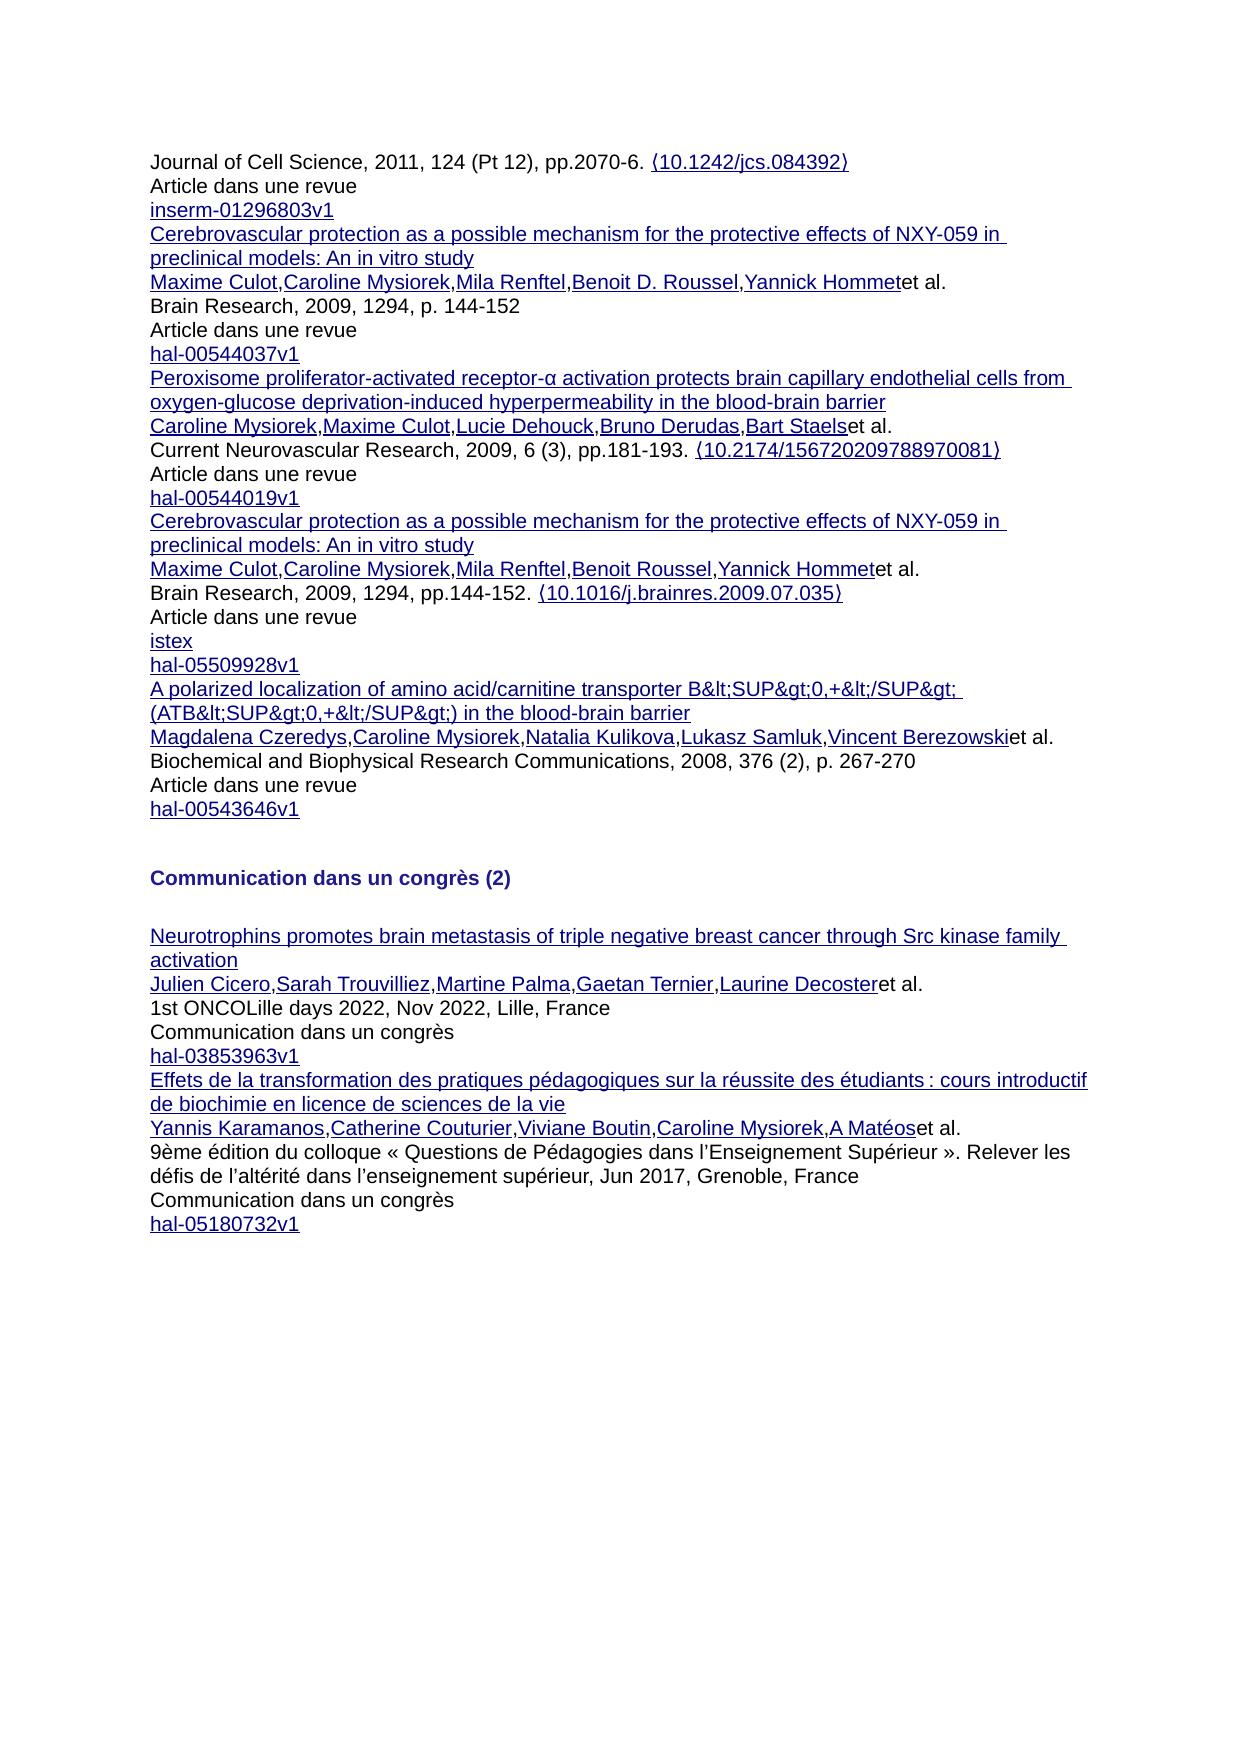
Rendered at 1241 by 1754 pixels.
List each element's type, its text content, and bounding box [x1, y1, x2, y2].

table_header Neurotrophins promotes brain metastasis of triple negative breast cancer through Src kinase family activation Julien Cicero,Sarah Trouvilliez,Martine Palma,Gaetan Ternier,Laurine Decosteret al. 1st ONCOLille days 2022, Nov 2022, Lille, France Communication dans un congrès hal-03853963v1 [150, 924, 1090, 1068]
table_cell Cerebrovascular protection as a possible mechanism for the protective effects of NXY-059 in preclinical models: An in vitro study Maxime Culot,Caroline Mysiorek,Mila Renftel,Benoit Roussel,Yannick Hommetet al. Brain Research, 2009, 1294, pp.144-152. ⟨10.1016/j.brainres.2009.07.035⟩ Article dans une revue istex hal-05509928v1 [150, 509, 1090, 677]
table_cell Effets de la transformation des pratiques pédagogiques sur la réussite des étudiants : cours introductif de biochimie en licence de sciences de la vie Yannis Karamanos,Catherine Couturier,Viviane Boutin,Caroline Mysiorek,A Matéoset al. 9ème édition du colloque « Questions de Pédagogies dans l’Enseignement Supérieur ». Relever les défis de l’altérité dans l’enseignement supérieur, Jun 2017, Grenoble, France Communication dans un congrès hal-05180732v1 [150, 1068, 1090, 1235]
table_cell Journal of Cell Science, 2011, 124 (Pt 12), pp.2070-6. ⟨10.1242/jcs.084392⟩ Article dans une revue inserm-01296803v1 [150, 150, 1090, 222]
table_cell Peroxisome proliferator-activated receptor-α activation protects brain capillary endothelial cells from oxygen-glucose deprivation-induced hyperpermeability in the blood-brain barrier Caroline Mysiorek,Maxime Culot,Lucie Dehouck,Bruno Derudas,Bart Staelset al. Current Neurovascular Research, 2009, 6 (3), pp.181-193. ⟨10.2174/156720209788970081⟩ Article dans une revue hal-00544019v1 [150, 366, 1090, 509]
subtitle Communication dans un congrès (2) [150, 866, 1090, 889]
table_cell Cerebrovascular protection as a possible mechanism for the protective effects of NXY-059 in preclinical models: An in vitro study Maxime Culot,Caroline Mysiorek,Mila Renftel,Benoit D. Roussel,Yannick Hommetet al. Brain Research, 2009, 1294, p. 144-152 Article dans une revue hal-00544037v1 [150, 222, 1090, 366]
table_cell A polarized localization of amino acid/carnitine transporter B&lt;SUP&gt;0,+&lt;/SUP&gt; (ATB&lt;SUP&gt;0,+&lt;/SUP&gt;) in the blood-brain barrier Magdalena Czeredys,Caroline Mysiorek,Natalia Kulikova,Lukasz Samluk,Vincent Berezowskiet al. Biochemical and Biophysical Research Communications, 2008, 376 (2), p. 267-270 Article dans une revue hal-00543646v1 [150, 677, 1090, 821]
